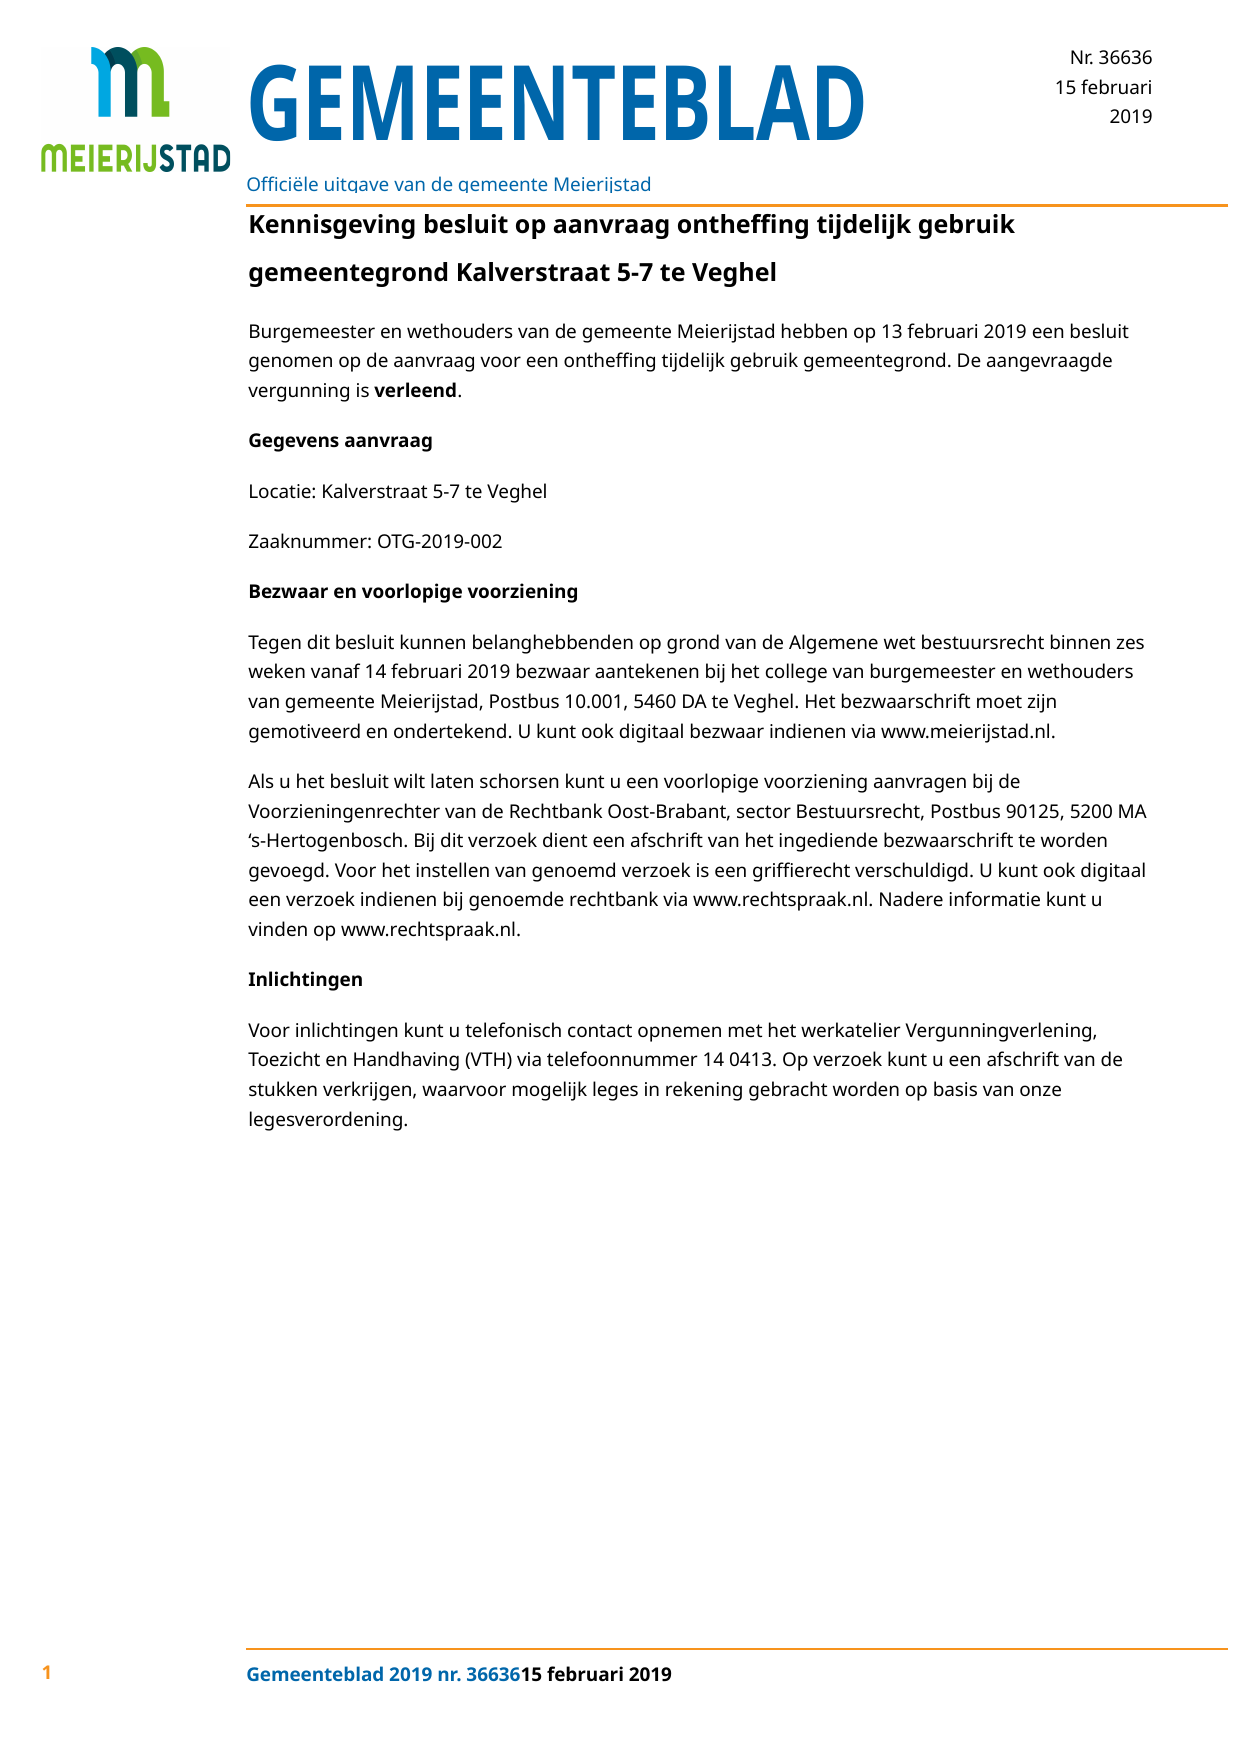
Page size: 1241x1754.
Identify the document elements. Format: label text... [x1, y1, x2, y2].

picture [41, 47, 231, 172]
text Kennisgeving besluit op aanvraag ontheffing tijdelijk gebruik gemeentegrond Kalverstraat 5-7 te Veghel [248, 207, 1152, 288]
text Inlichtingen [248, 967, 1152, 992]
text Als u het besluit wilt laten schorsen kunt u een voorlopige voorziening aanvragen bij de Voorzieningenrechter van de Rechtbank Oost-Brabant, sector Bestuursrecht, Postbus 90125, 5200 MA ‘s-Hertogenbosch. Bij dit verzoek dient een afschrift van het ingediende bezwaarschrift te worden gevoegd. Voor het instellen van genoemd verzoek is een griffierecht verschuldigd. U kunt ook digitaal een verzoek indienen bij genoemde rechtbank via www.rechtspraak.nl. Nadere informatie kunt u vinden op www.rechtspraak.nl. [248, 768, 1152, 942]
text Burgemeester en wethouders van de gemeente Meierijstad hebben op 13 februari 2019 een besluit genomen op de aanvraag voor een ontheffing tijdelijk gebruik gemeentegrond. De aangevraagde vergunning is verleend. [248, 318, 1152, 403]
text Gegevens aanvraag [248, 427, 1152, 453]
text Locatie: Kalverstraat 5-7 te Veghel [248, 478, 1152, 504]
text Voor inlichtingen kunt u telefonisch contact opnemen met het werkatelier Vergunningverlening, Toezicht en Handhaving (VTH) via telefoonnummer 14 0413. Op verzoek kunt u een afschrift van de stukken verkrijgen, waarvoor mogelijk leges in rekening gebracht worden op basis van onze legesverordening. [248, 1017, 1152, 1132]
text Zaaknummer: OTG-2019-002 [248, 528, 1152, 554]
text Bezwaar en voorlopige voorziening [248, 579, 1152, 604]
text Tegen dit besluit kunnen belanghebbenden op grond van de Algemene wet bestuursrecht binnen zes weken vanaf 14 februari 2019 bezwaar aantekenen bij het college van burgemeester en wethouders van gemeente Meierijstad, Postbus 10.001, 5460 DA te Veghel. Het bezwaarschrift moet zijn gemotiveerd en ondertekend. U kunt ook digitaal bezwaar indienen via www.meierijstad.nl. [248, 629, 1152, 744]
